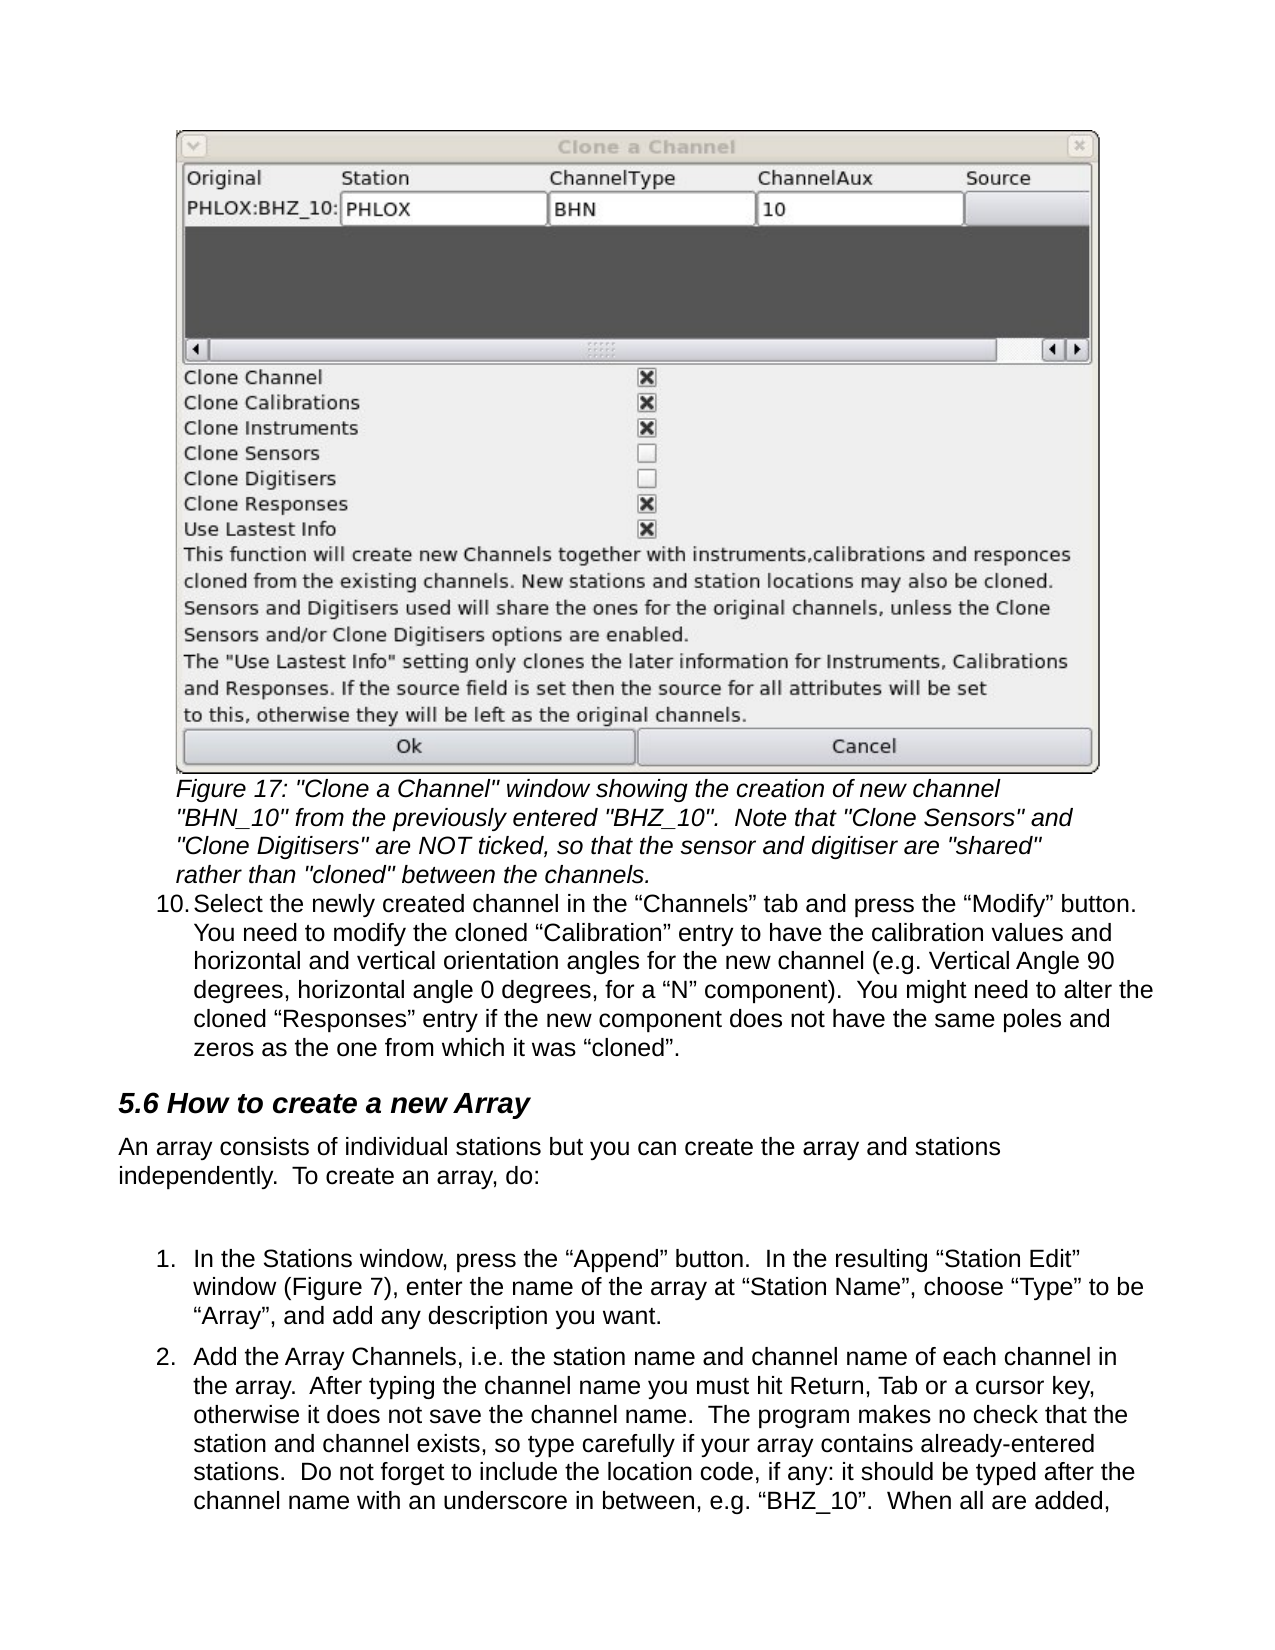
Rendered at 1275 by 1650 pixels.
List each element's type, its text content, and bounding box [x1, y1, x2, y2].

list Figure 18: "Clone a Channel" window showing the creation of new channel "BHN_10" from the previously entered "BHZ_10". Note that "Clone Sensors" and "Clone Digitisers" are NOT ticked, so that the sensor and digitiser are "shared" rather than "cloned" between the channels. [176, 774, 1099, 889]
picture [175, 130, 1100, 774]
list Select the newly created channel in the “Channels” tab and press the “Modify” button. You need to modify the cloned “Calibration” entry to have the calibration values and horizontal and vertical orientation angles for the new channel (e.g. Vertical Angle 90 degrees, horizontal angle 0 degrees, for a “N” component). You might need to alter the cloned “Responses” entry if the new component does not have the same poles and zeros as the one from which it was “cloned”. [156, 118, 1157, 1061]
list Add the Array Channels, i.e. the station name and channel name of each channel in the array. After typing the channel name you must hit Return, Tab or a cursor key, otherwise it does not save the channel name. The program makes no check that the station and channel exists, so type carefully if your array contains already-entered stations. Do not forget to include the location code, if any: it should be typed after the channel name with an underscore in between, e.g. “BHZ_10”. When all are added, [156, 1342, 1157, 1515]
text An array consists of individual stations but you can create the array and stations independently. To create an array, do: [118, 1132, 1157, 1190]
subtitle 5.6 How to create a new Array [118, 1086, 1157, 1120]
list In the Stations window, press the “Append” button. In the resulting “Station Edit” window (Figure 8), enter the name of the array at “Station Name”, choose “Type” to be “Array”, and add any description you want. [156, 1243, 1157, 1330]
